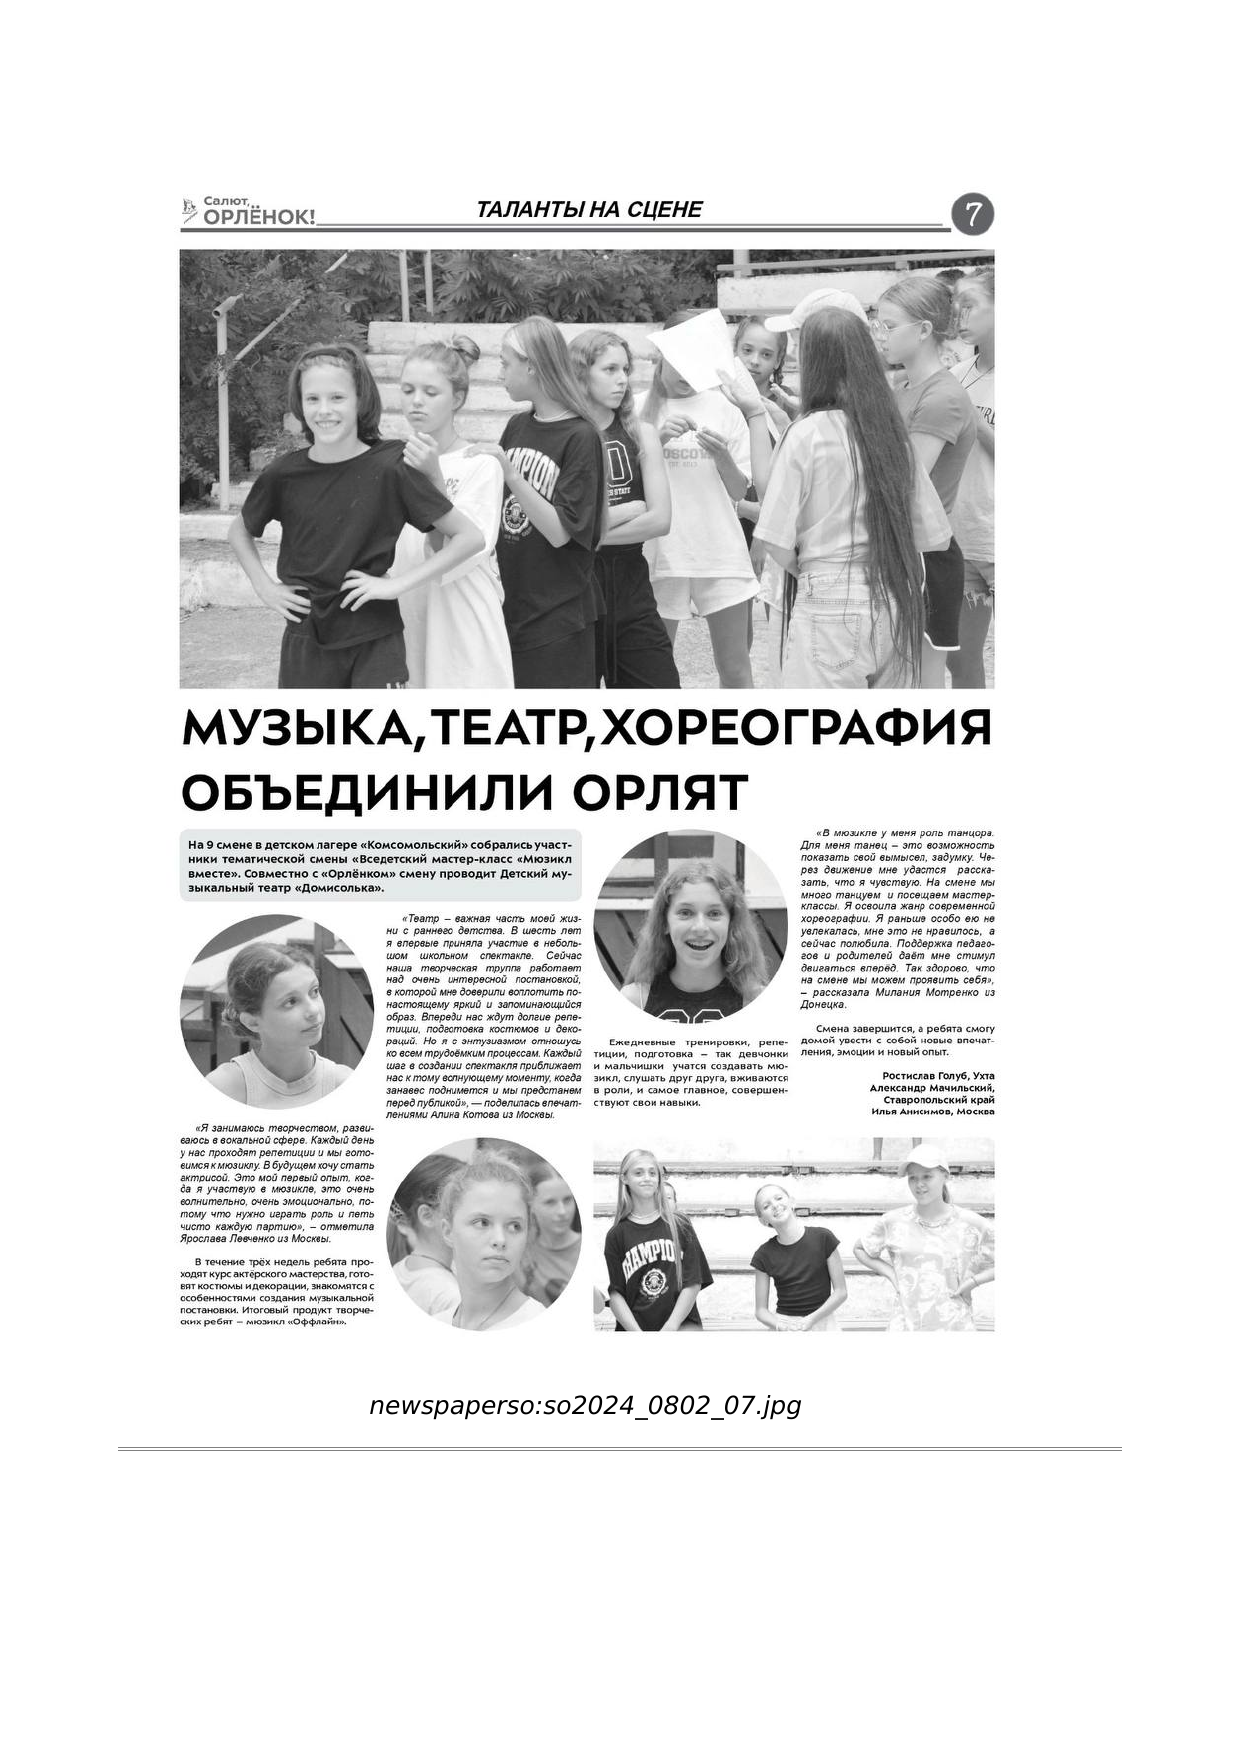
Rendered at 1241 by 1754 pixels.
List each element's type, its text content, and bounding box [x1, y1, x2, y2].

text newspaperso:so2024_0802_07.jpg [118, 1392, 1056, 1420]
picture [118, 130, 1056, 1392]
